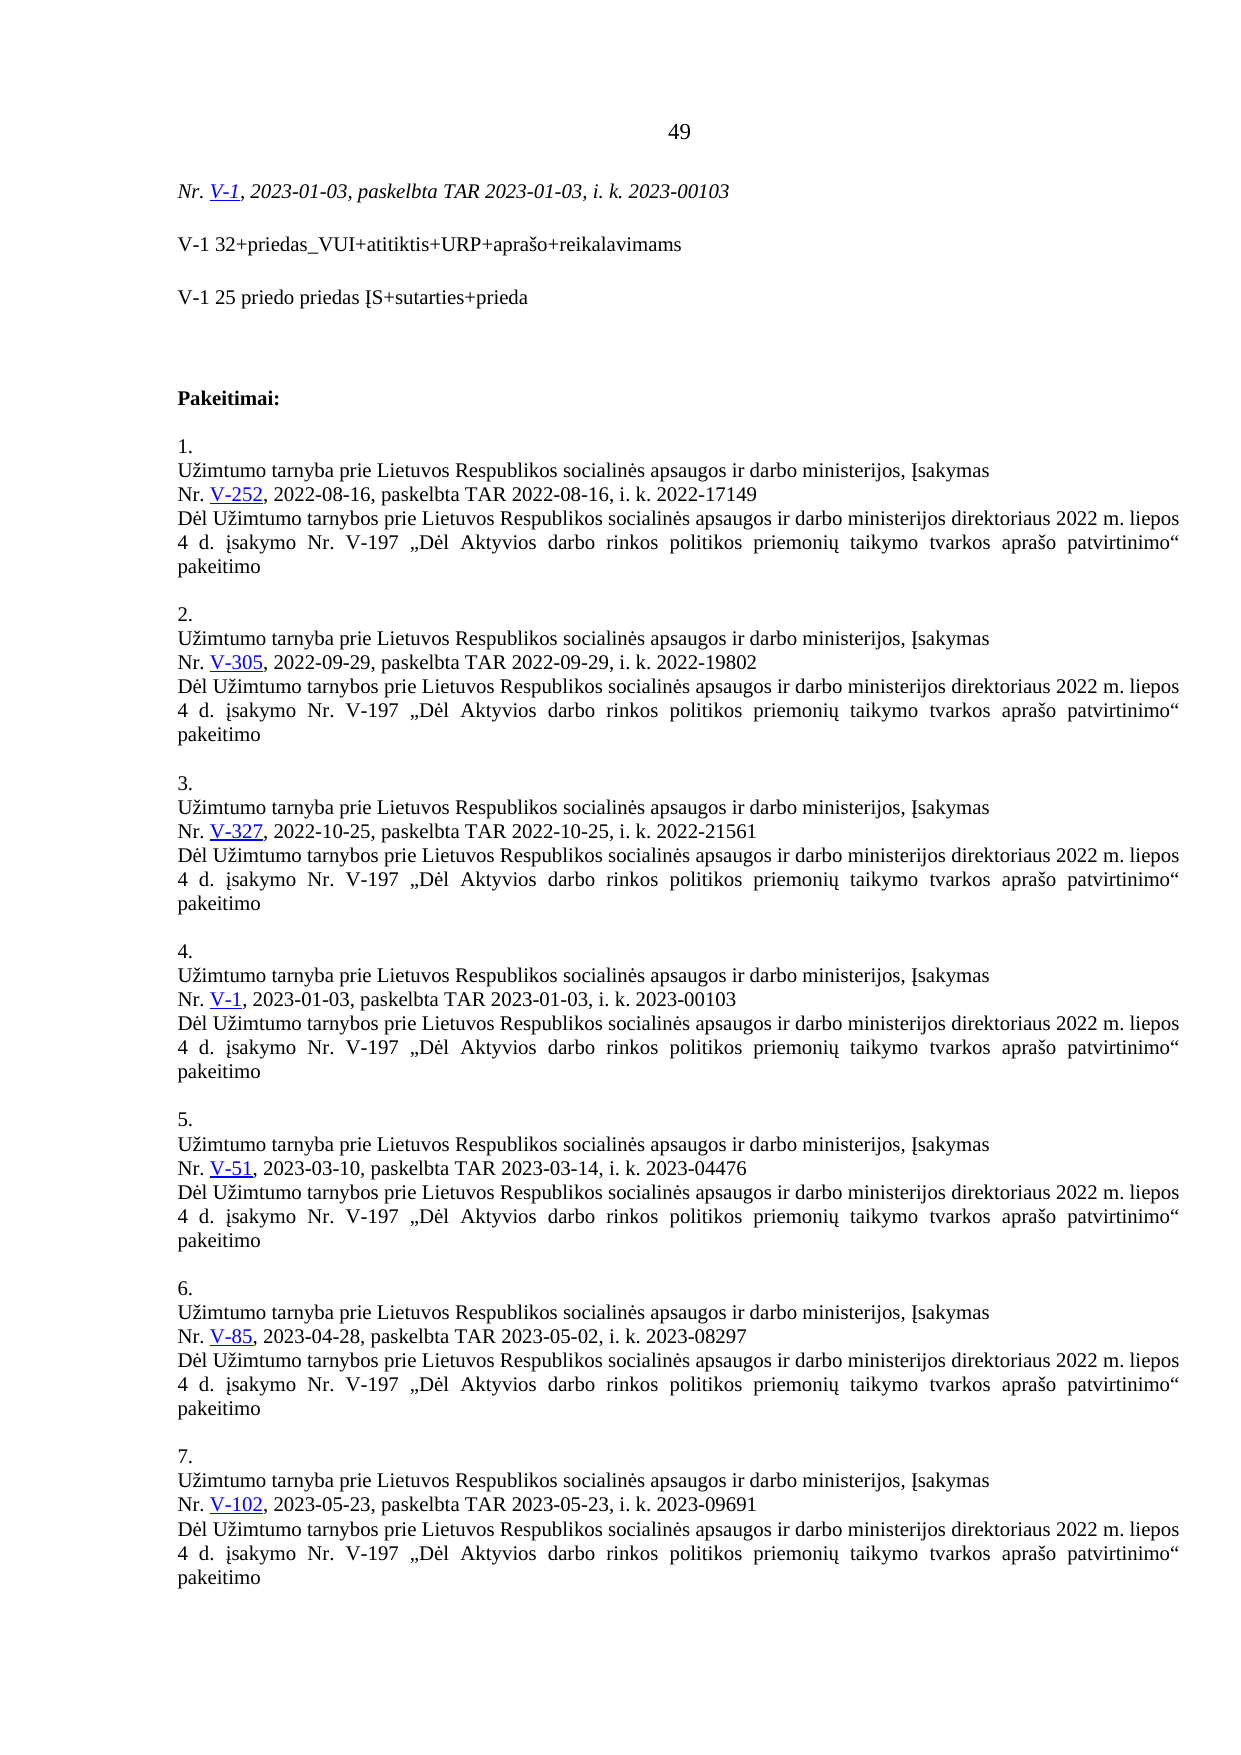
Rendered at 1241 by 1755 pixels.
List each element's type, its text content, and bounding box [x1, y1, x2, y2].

text Užimtumo tarnyba prie Lietuvos Respublikos socialinės apsaugos ir darbo ministerijos, Įsakymas [177, 1468, 1181, 1492]
text Nr. V-1, 2023-01-03, paskelbta TAR 2023-01-03, i. k. 2023-00103 [177, 987, 1181, 1011]
text Užimtumo tarnyba prie Lietuvos Respublikos socialinės apsaugos ir darbo ministerijos, Įsakymas [177, 626, 1181, 650]
text Nr. V-327, 2022-10-25, paskelbta TAR 2022-10-25, i. k. 2022-21561 [177, 819, 1181, 843]
text Užimtumo tarnyba prie Lietuvos Respublikos socialinės apsaugos ir darbo ministerijos, Įsakymas [177, 1300, 1181, 1324]
text Nr. V-102, 2023-05-23, paskelbta TAR 2023-05-23, i. k. 2023-09691 [177, 1492, 1181, 1516]
text Dėl Užimtumo tarnybos prie Lietuvos Respublikos socialinės apsaugos ir darbo ministerijos direktoriaus 2022 m. liepos 4 d. įsakymo Nr. V-197 „Dėl Aktyvios darbo rinkos politikos priemonių taikymo tvarkos aprašo patvirtinimo“ pakeitimo [177, 1348, 1181, 1420]
text Nr. V-85, 2023-04-28, paskelbta TAR 2023-05-02, i. k. 2023-08297 [177, 1324, 1181, 1348]
text Dėl Užimtumo tarnybos prie Lietuvos Respublikos socialinės apsaugos ir darbo ministerijos direktoriaus 2022 m. liepos 4 d. įsakymo Nr. V-197 „Dėl Aktyvios darbo rinkos politikos priemonių taikymo tvarkos aprašo patvirtinimo“ pakeitimo [177, 843, 1181, 915]
text Dėl Užimtumo tarnybos prie Lietuvos Respublikos socialinės apsaugos ir darbo ministerijos direktoriaus 2022 m. liepos 4 d. įsakymo Nr. V-197 „Dėl Aktyvios darbo rinkos politikos priemonių taikymo tvarkos aprašo patvirtinimo“ pakeitimo [177, 1179, 1181, 1252]
text Nr. V-51, 2023-03-10, paskelbta TAR 2023-03-14, i. k. 2023-04476 [177, 1156, 1181, 1179]
text Užimtumo tarnyba prie Lietuvos Respublikos socialinės apsaugos ir darbo ministerijos, Įsakymas [177, 963, 1181, 987]
text Nr. V-1, 2023-01-03, paskelbta TAR 2023-01-03, i. k. 2023-00103 [177, 179, 1181, 203]
text 4. [177, 939, 1181, 963]
text Nr. V-252, 2022-08-16, paskelbta TAR 2022-08-16, i. k. 2022-17149 [177, 482, 1181, 506]
text Užimtumo tarnyba prie Lietuvos Respublikos socialinės apsaugos ir darbo ministerijos, Įsakymas [177, 794, 1181, 819]
text 3. [177, 771, 1181, 794]
text Dėl Užimtumo tarnybos prie Lietuvos Respublikos socialinės apsaugos ir darbo ministerijos direktoriaus 2022 m. liepos 4 d. įsakymo Nr. V-197 „Dėl Aktyvios darbo rinkos politikos priemonių taikymo tvarkos aprašo patvirtinimo“ pakeitimo [177, 1516, 1181, 1589]
text 5. [177, 1107, 1181, 1131]
text V-1 32+priedas_VUI+atitiktis+URP+aprašo+reikalavimams [177, 232, 1181, 256]
text 1. [177, 434, 1181, 458]
text V-1 25 priedo priedas ĮS+sutarties+prieda [177, 284, 1181, 309]
text Pakeitimai: [177, 386, 1181, 409]
text 7. [177, 1444, 1181, 1468]
text 2. [177, 602, 1181, 626]
text Užimtumo tarnyba prie Lietuvos Respublikos socialinės apsaugos ir darbo ministerijos, Įsakymas [177, 1131, 1181, 1156]
text 6. [177, 1276, 1181, 1300]
text Dėl Užimtumo tarnybos prie Lietuvos Respublikos socialinės apsaugos ir darbo ministerijos direktoriaus 2022 m. liepos 4 d. įsakymo Nr. V-197 „Dėl Aktyvios darbo rinkos politikos priemonių taikymo tvarkos aprašo patvirtinimo“ pakeitimo [177, 506, 1181, 578]
text Dėl Užimtumo tarnybos prie Lietuvos Respublikos socialinės apsaugos ir darbo ministerijos direktoriaus 2022 m. liepos 4 d. įsakymo Nr. V-197 „Dėl Aktyvios darbo rinkos politikos priemonių taikymo tvarkos aprašo patvirtinimo“ pakeitimo [177, 1011, 1181, 1083]
text Nr. V-305, 2022-09-29, paskelbta TAR 2022-09-29, i. k. 2022-19802 [177, 650, 1181, 674]
text Užimtumo tarnyba prie Lietuvos Respublikos socialinės apsaugos ir darbo ministerijos, Įsakymas [177, 458, 1181, 482]
text Dėl Užimtumo tarnybos prie Lietuvos Respublikos socialinės apsaugos ir darbo ministerijos direktoriaus 2022 m. liepos 4 d. įsakymo Nr. V-197 „Dėl Aktyvios darbo rinkos politikos priemonių taikymo tvarkos aprašo patvirtinimo“ pakeitimo [177, 674, 1181, 746]
